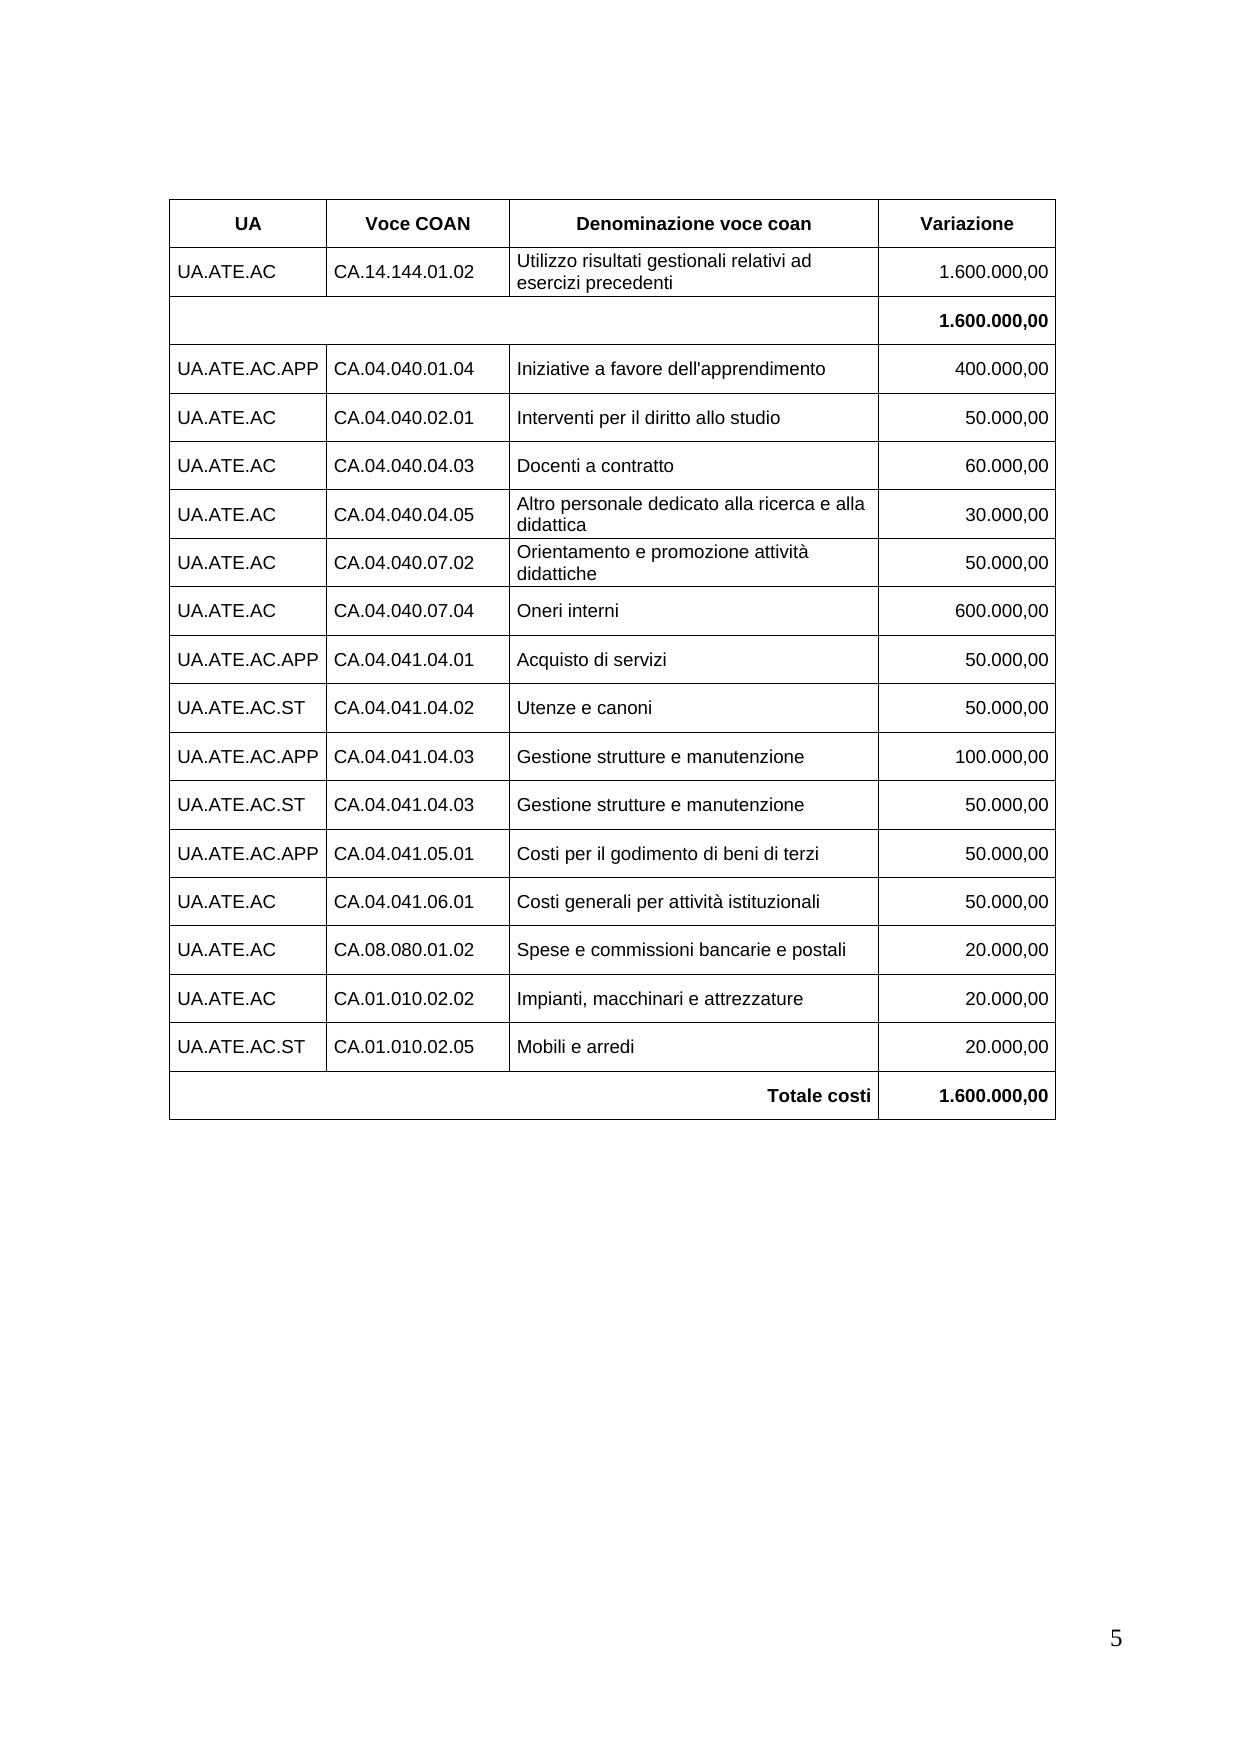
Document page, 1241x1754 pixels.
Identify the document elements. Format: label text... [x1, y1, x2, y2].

table_cell 20.000,00 [879, 926, 1055, 974]
table_cell 1.600.000,00 [879, 1072, 1055, 1119]
table_header Voce COAN [327, 200, 509, 247]
table_cell CA.08.080.01.02 [327, 926, 509, 974]
table_cell CA.04.040.04.03 [327, 442, 509, 489]
table_cell 20.000,00 [879, 1023, 1055, 1071]
table_cell Gestione strutture e manutenzione [510, 781, 878, 828]
table_cell UA.ATE.AC [170, 248, 326, 296]
table_cell CA.04.041.04.02 [327, 684, 509, 732]
table_cell CA.04.040.07.04 [327, 587, 509, 635]
table_cell 50.000,00 [879, 684, 1055, 732]
table_cell UA.ATE.AC.APP [170, 733, 326, 780]
table_cell CA.04.041.04.03 [327, 781, 509, 828]
table_cell CA.04.041.06.01 [327, 878, 509, 925]
table_cell 600.000,00 [879, 587, 1055, 635]
table_cell 50.000,00 [879, 394, 1055, 441]
table_cell 50.000,00 [879, 878, 1055, 925]
table_cell UA.ATE.AC.APP [170, 830, 326, 877]
table_cell UA.ATE.AC [170, 926, 326, 974]
table_cell 400.000,00 [879, 345, 1055, 392]
table_cell CA.04.040.01.04 [327, 345, 509, 392]
table_cell 50.000,00 [879, 781, 1055, 828]
table_cell CA.01.010.02.05 [327, 1023, 509, 1071]
table_cell CA.04.041.05.01 [327, 830, 509, 877]
table_cell CA.14.144.01.02 [327, 248, 509, 296]
table_cell 20.000,00 [879, 975, 1055, 1022]
table_cell UA.ATE.AC [170, 975, 326, 1022]
table_cell Iniziative a favore dell'apprendimento [510, 345, 878, 392]
table_cell UA.ATE.AC [170, 587, 326, 635]
table_cell 30.000,00 [879, 490, 1055, 538]
table_cell UA.ATE.AC [170, 539, 326, 586]
table_cell CA.04.040.02.01 [327, 394, 509, 441]
table_cell CA.04.040.07.02 [327, 539, 509, 586]
table_cell UA.ATE.AC.APP [170, 345, 326, 392]
table_cell CA.04.041.04.03 [327, 733, 509, 780]
table_cell 50.000,00 [879, 830, 1055, 877]
table_header UA [170, 200, 326, 247]
table_cell Costi per il godimento di beni di terzi [510, 830, 878, 877]
table_cell Utenze e canoni [510, 684, 878, 732]
table_cell UA.ATE.AC.ST [170, 1023, 326, 1071]
table_cell UA.ATE.AC [170, 490, 326, 538]
table_cell Gestione strutture e manutenzione [510, 733, 878, 780]
table_header Denominazione voce coan [510, 200, 878, 247]
table_cell UA.ATE.AC [170, 878, 326, 925]
table_cell Orientamento e promozione attività didattiche [510, 539, 878, 586]
table_cell UA.ATE.AC [170, 394, 326, 441]
table_cell 50.000,00 [879, 539, 1055, 586]
table_cell [170, 297, 878, 344]
table_cell Acquisto di servizi [510, 636, 878, 683]
table_cell Docenti a contratto [510, 442, 878, 489]
table_header Variazione [879, 200, 1055, 247]
table_cell Oneri interni [510, 587, 878, 635]
table_cell CA.04.041.04.01 [327, 636, 509, 683]
table_cell Interventi per il diritto allo studio [510, 394, 878, 441]
table_cell CA.01.010.02.02 [327, 975, 509, 1022]
table_cell Utilizzo risultati gestionali relativi ad esercizi precedenti [510, 248, 878, 296]
table_cell Costi generali per attività istituzionali [510, 878, 878, 925]
table_cell Spese e commissioni bancarie e postali [510, 926, 878, 974]
table_cell 100.000,00 [879, 733, 1055, 780]
table_cell 1.600.000,00 [879, 248, 1055, 296]
table_cell Altro personale dedicato alla ricerca e alla didattica [510, 490, 878, 538]
table_cell 1.600.000,00 [879, 297, 1055, 344]
table_cell UA.ATE.AC.ST [170, 781, 326, 828]
table_cell Totale costi [170, 1072, 878, 1119]
table_cell 60.000,00 [879, 442, 1055, 489]
table_cell UA.ATE.AC.ST [170, 684, 326, 732]
table_cell Impianti, macchinari e attrezzature [510, 975, 878, 1022]
table_cell 50.000,00 [879, 636, 1055, 683]
table_cell UA.ATE.AC [170, 442, 326, 489]
table_cell UA.ATE.AC.APP [170, 636, 326, 683]
table_cell CA.04.040.04.05 [327, 490, 509, 538]
table_cell Mobili e arredi [510, 1023, 878, 1071]
